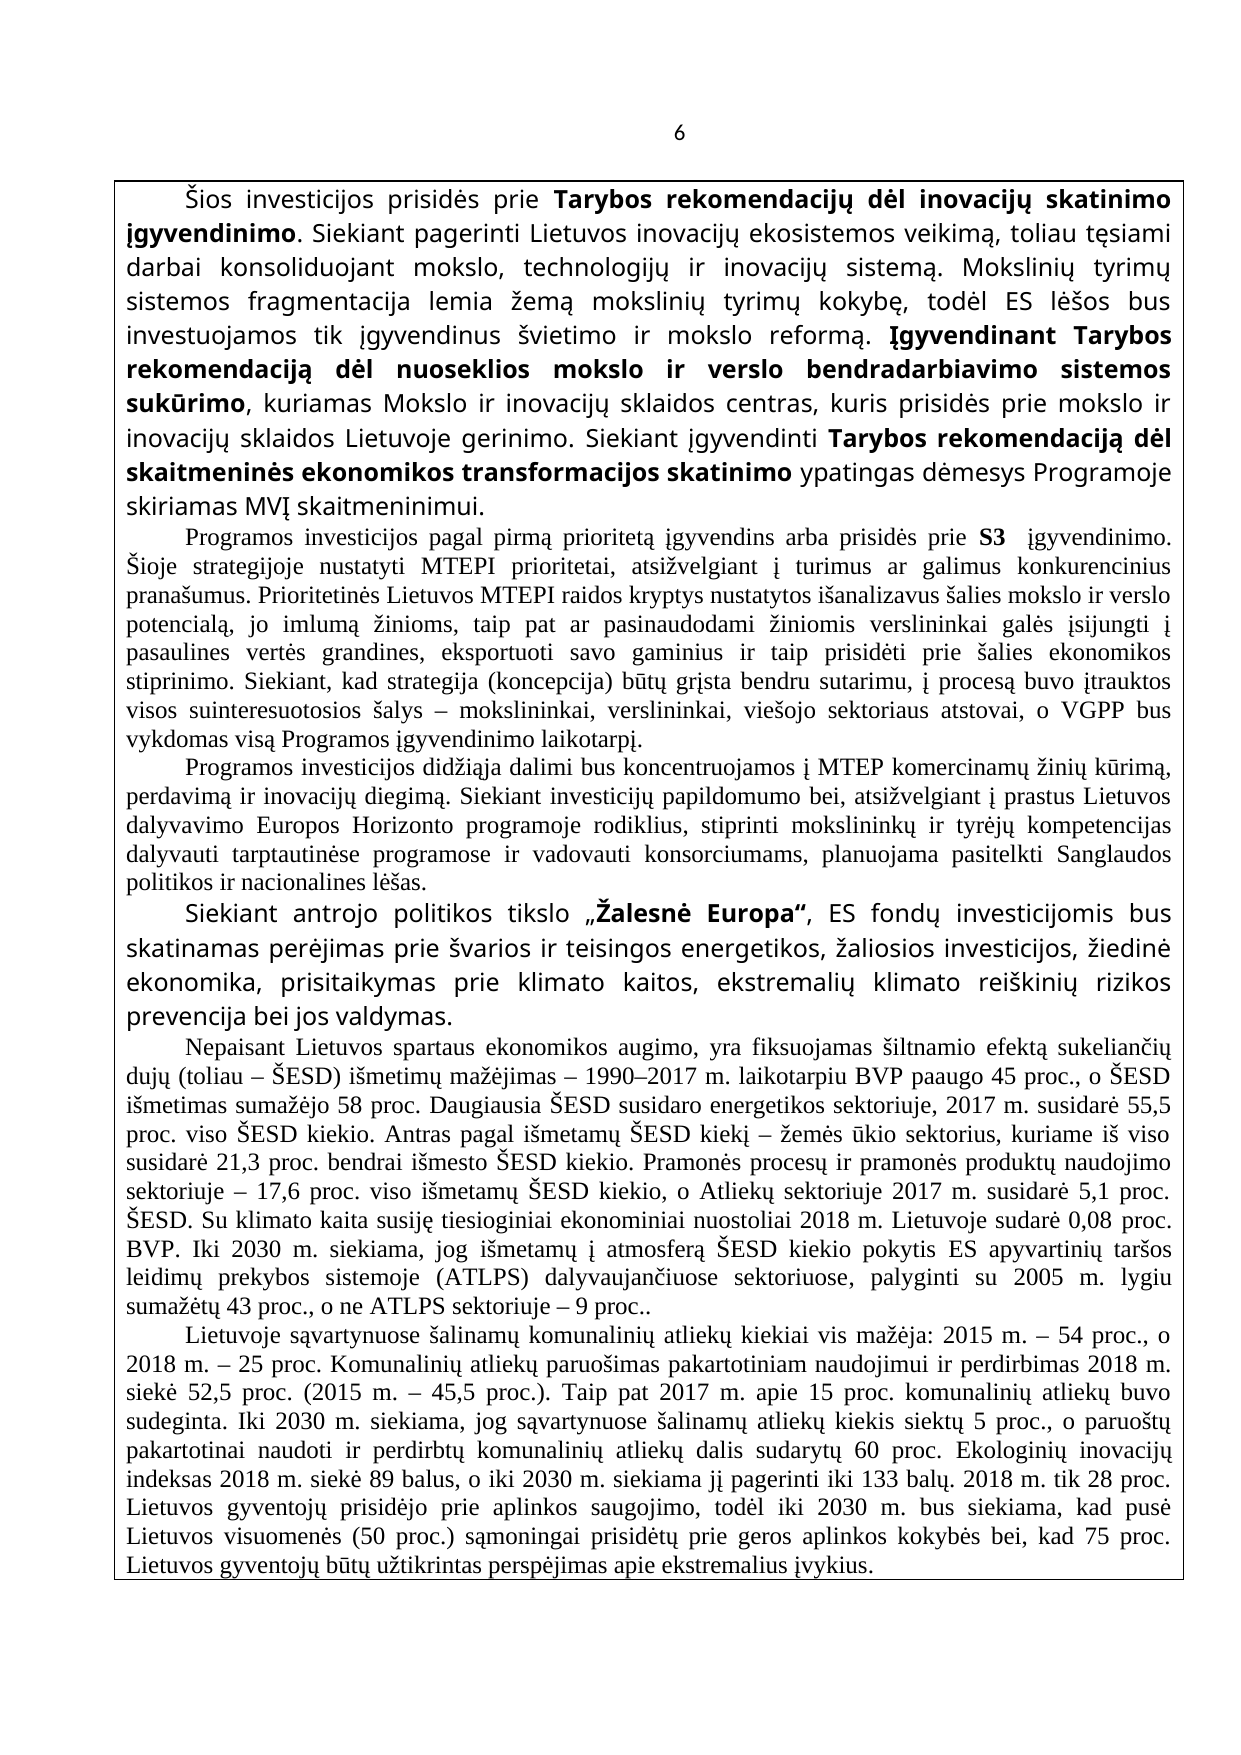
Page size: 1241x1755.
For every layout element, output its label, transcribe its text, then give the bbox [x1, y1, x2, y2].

table_cell Politiniai veiksniai Alytaus rajono savivaldybė veiklą vykdo ir įvairias funkcijas atlieka vadovaudamasi ne tik vidiniais dokumentais (nutarimais, įsakymais tvarkomis ir pan.), bet labai didelę reikšmę turi Lietuvos Respublikos Vyriausybės, Seimo privalomojo, rekomendacinio ir informacinio pobūdžio teisės aktai. Vyriausybė siekia ekonomikos augimo, užimtumo didinimo, skurdo ir socialinės atskirties mažinimo, energinio efektyvumo ir saugumo didinimo, švietimo, mokslo, kultūros ir sveikatinimo politikos įgyvendinimo gerinant kokybę ir prieinamumą, Europos Sąjungos, užsienio ir gynybos politikos stiprinimo. Tai yra prioritetinės Vyriausybės kryptys, kuriose ypač reikalingos permainos. Vyriausybė taip pat vykdys buvusio ministrų kabineto pradėtų ir šaliai naudingų darbų tęstinumą. Pasaulis nuolat kinta. Būtina greičiau į tai reaguoti, išnaudoti galimybes, keistis ir prisitaikyti prie pokyčių. Todėl visuomenės gyvenimas, ekonomika ir valdymas turi būti pagrįsti principais, leidžiančiais mums drąsiai sutikti naujus iššūkius.Lietuvos pažangos strategija „Lietuva 2030“(toliau –Strategija) –tai valstybės vizija ir raidos prioritetai bei jų įgyvendinimo kryptys iki 2030 metų. Tai pagrindinis planavimo dokumentas, kuriuo turi būti vadovaujamasipriimant strateginius sprendimus ir rengiantvalstybės planus arprogramas. Šalies gerovės ir raidos procesų pagrindas yra nacionalinis saugumas ir tik jį užtikrinus galima siektišalies darnios pažangos. Kartušalies pažangos procesai,darantys poveikį visuomenės brandai ir sąmoningumui bei šalies gerovės augimui,padės įtvirtinti nacionalinio saugumo interesus.Strategija nustato šalies raidos kryptis, suprantamas ir priimtinas Lietuvos žmonėms, jų bendruomenėms, nevyriausybinėms ir verslo organizacijoms, valdžios institucijoms. Strategija nekelia tikslų ir uždavinių atskiriems šalies ūkio sektoriams, tačiau pabrėžia esminių pokyčių poreikį. Šių pokyčių dalyvisgali būti kiekvienas Lietuvos gyventojas. Strategijabuvo grindžiama remiantis darnaus vystymosi principais bei Lietuvos valstybės ir visuomenės vystymosi materialiaisiaisir nematerialiaisiais ištekliais: gamtos ištekliais, turtinga istorine patirtimi ir kultūros paveldu, profesinėmis ir kvalifikacinėmis galimybėmis, aukšta darbo kultūra, stabilia teisės sistema, gera informacinių technologijų ir skaitmenine infrastruktūra. Kartu įvertintos ir problemos: tapatybės krizė, stereotipų galia, emigracija, visuomenės uždarumas, tolerancijos ir pasitikėjimo trūkumas, rūpesčio vienas kitu ir supančia aplinka stoka, silpnas tikėjimas šalies sėkme. Šioms problemoms spręsti skiriamos esminės iniciatyvos. Strategijaiįgyvendintireikia piliečių pritarimo, ryžtokeistis, tarpusavio pasitikėjimo, pagarbos ir iniciatyvos. Jeigu visuomenė bus tik pasyvi stebėtoja, negalėsime įgyvendinti numatytų iniciatyvų, nepavyks sumažinti socialinės atskirties, visuomenės uždarumo, sustiprinti bendruomenių solidarumo, užtikrinti lyčių lygybės, pasiekti reikšmingų pokyčių kitose svarbiose srityse. Turime įveikti inerciją ir kontrastus, nustatyti aiškius tikslus ir jų nuosekliai siekti. Piliečiai turi žinoti, kad jų teisės bus tinkamai apgintos, sumažinta socialinė įtampa ir sukurta saugi aplinka, kurioje kiekvienas galės užsiimti mėgstama veikla, gauti deramą atlygį, užtikrinti savo ir savo artimųjų gerovę ir kartu prisidėti prie valstybės sėkmės. Sanglaudos politika yra laikoma vienu pagrindinių Lietuvos narystės ES privalumų, o ES fondų investicijos yra pripažįstamos svarbiu Lietuvos ūkio ekonomikos varikliu. Svarbiausi iššūkiai Lietuvai: netikėtai ištikusios krizės dėl COVID-19 pandemijos pasekmių šalinimas bei ekonomikos ir socialinių sistemų atsparumo krizėms didinimas, lėta Lietuvos ekonomikos transformacija link aukštesnės pridėtinės vertės, socialinė atskirtis ir nelygybė, kuri pandemijos metu tapo dar gilesnė, netolygi švietimo kokybė, lėtas švietimo skaitmenizavimas, prasti Lietuvos gyventojų bendros sveikatos rodikliai, ekonominiai ir socialiniai regioniniai skirtumai, nepakankamas TEN-T junglumas ir saugumas, spartėjanti klimato kaita, taršus transporto sektorius. Ekonominės raidos scenarijuje numatoma, kad 2020 m. Lietuvos ekonomika dėl su COVID-19 viruso krize susijusio šoko susitrauks 7 proc., o BVP 2021 metais augs 5,9 proc. Vėliau BVP vidutiniškai galėtų augti po 2,6 proc. per metus. Todėl būtina – stiprinti sveikatos priežiūros sistemą, kad ji galėtų efektyviai veikti, jeigu pasikartos panaši pandemijos situacija; transformuoti TVG, sparčiau skaitmenizuoti ekonomiką ir socialines sistemas, transformuoti švietimą, siekiant didinti visuomenės atsparumą, gaivinti verslą, ypač MVĮ, kurios turi mažesnius resursus krizėms įveikti; sušvelninti neigiamus padarinius darbo rinkoje. Ekonomikos vystymuisi bei visuomenės gerovei iššūkių kelia ir demografiniai pokyčiai. 2004–2019 m. Lietuvoje santykinis gyventojų skaičiaus sumažėjimas buvo vienas didžiausių ES (nuo 3,38 mln. 2004 m. iki 2,79 mln. 2019 m.). Kinta gyventojų amžiaus struktūra, visuomenė senėja – mažėja vaikų, jaunų ir darbingo amžiaus žmonių dalis ir didėja vyresnio amžiaus žmonių dalis. Dėl jų mažėja Lietuvos investicinis patrauklumas, konkurencingumas, didėja infrastruktūros išlaikymo kaštai. Pagal ekonominius rodiklius, pastaraisiais metais išryškėjo regioniniai skirtumai tarp Vilniaus regiono ir likusios Lietuvos. Sostinės regione 2018 m. buvo sukurta beveik pusė Lietuvos BVP. Regioniniai skirtumai ypač ryškūs yra inovacijų kūrime ir diegime, verslo produktyvume, sveikatos paslaugų teikime, kokybiško švietimo prieinamume, taip pat yra nemaža skaitmeninė atskirtis. Siekiant tolygiau vystyti regionus, 2016 m. Lietuva buvo padalinta į du regionus: Sostinės regioną, kuriame BVP vienam gyventojui pasiekė beveik 112 proc. ES vidurkio bei VVL regioną, kuriame BVP vienam gyventojui regionuose svyruoja nuo 42 proc. iki 77 proc. Toks regionų padalinimas padės nukreipti daugiau investicijų į mažiau išsivysčiusį regioną, sumažinti ekonominius ir socialinius netolygumus, taip pat užtikrins regioninės politikos įgyvendinimo priemonių ilgalaikį poveikį tolygiai ir tvariai plėtrai. Sostinės regione investicijos bus koncentruojamos į MTEP bei inovacijų stiprinimą; specialistų persikvalifikavimą sumaniosios specializacijos srityse. Tačiau pažymėtina, kad Sostinės regione yra silpniau išsivysčiusios savivaldybės, kurių ekonominė ir socialinė plėtra lėtesnė. 2019 m. skurdo rizikos gylis Sostinės regione (27,4 proc.) buvo didesnis už skurdo rizikos gylį visoje Lietuvoje (26 proc.), darytina išvada, kad skurdo riziką patiriančios asmenų grupės Sostinės regione yra sunkiau integruojamos. Registruoti bedarbiai Sostinės regione sudaro beveik trečdalį visų Lietuvoje registruotų bedarbių, jaunimo tarpe nedarbas irgi didesnis šiame regione. Bendras pajamų lygis ir pragyvenimo kaštai Sostinės regione, lyginant su VVL regionu, didesni apie 48 proc., tad realus skurdo riziką patiriančio Sostinės regiono gyventojo skurdo gylis yra didesnis už skaičiuojamą statistiškai. Programa šiame regione rems bazinių viešųjų paslaugų išdėstymo optimizavimą, skatins aktyvią įtrauktį, didins įsidarbinimo galimybes ir investuos į darnią miesto plėtrą. VVL regione investicijos bus koncentruojamos į verslo konkurencingumo didinimą, energijos vartojimo efektyvumo skatinimą, prisitaikymo ir gyvenimo kokybės priemones su investicijomis augimui skatinti regionuose, socialinės atskirties mažinimą, sveikatos priežiūros paslaugų kokybę ir prieinamumą. Regione taip pat svarbu skatinti MTEP rezultatų ir inovacijų diegimą ir taikymą, siekiant sumažinti atotrūkį tarp VVL ir Sostinės regionų, atrasti potencialius inovatorius regionuose bei perorientuoti juos į aukštesnės pridėtinės vertės gamybą ir rinkas. Atsižvelgiant į išvardintus iššūkius, ES fondų investicijos po 2021 m. bus koncentruojamos į ES Bendrųjų nuostatų reglamente nustatytus 5 politikos tikslus. Tikslų įgyvendinimas aprašomas šioje Programoje. Jos rengimo metu buvo įvertintos Lietuvai skirtos Tarybos rekomendacijos, atsižvelgta į Nacionalinio energetikos ir klimato srities veiksmų plano iššūkius, siekiant energetikos ir klimato tikslų, rengiant naują Lietuvos augimo modelį, nustatant investicijų poreikį žaliosioms technologijoms ir darniems sprendimams. Taip pat numatoma siekti bendro ES tikslo – 25 proc. ES fondų išlaidų skirti klimato srities tikslams įgyvendinti. Lietuva siekia užtikrinti ES fondų ir kitų finansavimo šaltinių veiklos koordinavimą, papildomumą ir suderinamumą, kad būtų išvengta veiklos dubliavimo planavimo ir įgyvendinimo etapuose. Investicijų suderinamumas bus vykdomas planuojant naujos REACT–EU iniciatyvos, skirtos iššūkiams, susijusiems su COVID-19 pandemijos sukelta krize įveikti, rengiantis žaliajam, skaitmeniniam ir atspariam ekonomikos atgaivinimui, lėšas. Taip pat vertinamos reformų finasavimo galimybės iš EGADP. Numatoma vykdyti koordinavimą su ETBT programomis, EIB ir nacionaliniais finansavimo šaltiniais. Suderinamumas tarp ES fondų ir ES bei tarptautinių programų ir instrumentų, remiasi nuosekliu konkrečios srities vystymu ir siekiamo pokyčio įgyvendinimu, įvertinus tų programų ir instrumentų teikiamas galimybes bei tinkamumo reikalavimus. Siekiant pirmojo politikos tikslo „Pažangesnė Europa“, ES fondų investicijomis bus skatinama Lietuvos ekonomikos transformacija į aukštesnės pridėtinės vertės ekonomiką, jos konkurencingumas ir skaitmeninis junglumas. Numatoma siekti NPP tikslų 2030 m., kad pagal suminį inovatyvumo indeksą Lietuva (Europos inovacijų švieslentė) pakiltų į 12 vietą (2018 m. užėmė 21 vietą) ir pagal DESI subindeksą (skaitmeninio junglumo infrastruktūros indeksas) Lietuva pakiltų į 5 vietą (2018 m. užėmė 26 vietą). Remiantis EIŠ rezultatais, Lietuvos inovacijų sistemos augimas ilguoju 2011–2018 m. laikotarpiu buvo didžiausias ES (25,7 proc. pagerėjimas). Dėl ilgą laiką buvusio žymaus atsilikimo, Lietuva dar atsilieka nuo ES vidurkio (pagal suminį inovatyvumo indeksą siekia 75 proc. 2018 m. ES vidurkio). Investicijų į MTEP rodiklis 2018 m. sudarė 0,94 proc. BVP ir išlieka daugiau nei dvigubai mažesnis už ES vidurkį, kuris sudarė 2,18 proc. Vis tik verslo investicijos nuo 2012 m. stabiliai auga. Skaitmeninės ekonomikos ir visuomenės indekse (DESI) 2019 m. Lietuva užėmė 14 vietą tarp 28 ES valstybių narių, atvirųjų duomenų srityje Lietuva užima 25 vietą tarp ES šalių narių, o labiausiai taisytina reitingo komponentė – žmogiškųjų išteklių skaitmeniniai įgūdžiai. Lietuva pagal darbo našumo augimą yra viena sparčiausiai augančių ES valstybių narių – per du dešimtmečius Lietuvos darbo našumas per vieną dirbtą valandą išaugo daugiau nei dvigubai (apie 103 proc.), o per tą patį laikotarpį ES valstybių narių – 21 procentu. Kita vertus, nors ir augo, pagal perkamosios galios paritetą darbo našumas Lietuvoje 2018 m. siekė tik 75,8 proc. ES vidurkio. Išsėmus augimo šaltinius ir neužtikrinus žiniomis grįsto augimo, Lietuvai gresia pakliūti į vidutinių pajamų spąstus. Lėtą Lietuvos ekonomikos transformaciją į aukštesnės pridėtinės vertės ekonomiką sąlygoja struktūrinės ūkio problemos. Pirma, didelė dalis šalies ekonomikos remiasi tradiciniais ūkio sektoriais, o augimas grindžiamas sąlyginai pigia darbo jėga. Trūksta paskatų pagrindiniams ekonomikos veikėjams persiorientuoti į inovacijomis grįstą augimą, o jaunoms inovuojančioms įmonėms – steigtis. Brangstant esminiams gamybos veiksniams (technologijoms, žaliavoms, darbo jėgai) mažėja tokių įmonių konkurencingumas. Todėl ir tradiciniuose sektoriuose yra potencialių inovatorių. Antra, Lietuvos inovatoriai yra sąlyginai maži, silpnai bendradarbiaujantys, todėl jų potencialas sukurti didelio poveikio inovacijas yra palyginti žemas dėl kritinės investicijų masės stokos. Todėl svarbu stiprinti inovatorių bendradarbiavimą ir kritinę masę. Trečia, silpni gebėjimai viešajame sektoriuje (MSI) komercinti kuriamas žinias ir jas perduoti privačiam sektoriui. Išlieka aktualūs kiti MTEP veiklos vykdymo MSI iššūkiai: aukšto tarptautinio lygio MTEP rezultatų stygius; ribotos Lietuvos tyrėjų dalyvavimo apimtys tarptautinėse MTEP programose ir infrastruktūrose; neišplėtoti MSI „trečiosios misijos“ (verslumo, žinių ir technologijų perdavimo) pajėgumai; nepakankamas tyrėjų karjeros patrauklumas bei žemas Lietuvos MTEPI sistemos patrauklumas tyrėjams iš užsienio bei tyrėjų versle skaičius. Situaciją apsunkina ir nepakankamai išvystyta IRT infrastruktūra. Nors Lietuva padarė nemažą pažangą ir pasiekė aukštą 4G aprėptį (100 proc. namų ūkių), o judriojo plačiajuosčio ryšio skverbtis (abonentų skaičius 100 gyventojų) Lietuvoje siekia 103 proc. ir yra didesnė nei visoje ES, pastebima reikšminga stagnacija fiksuoto plačiajuosčio ryšio aprėpty, kuri yra labiausiai neišvystyta kaimo vietovėse, kur tokios infrastruktūros diegimas privatiems investuotojams yra nerentabilus. Siekiant Lietuvos ūkio transformacijos į aukštos pridėtinės vertės ekonomiką, Programa investuos į MSI skatinimą kurti ir komercinti žinias, į įmones, esančias skirtingose MTEPI veiklos stadijose, palydint iki galutinio produkto komercinimo, į inovacijų diegimą įmonėse ir viešajame sektoriuje. Atlikti vertinimai parodo, kad nepakankamai išnaudojamas skaitmenizavimo teikiamų galimybių potencialas versle ir viešajame sektoriuje, kurio poreikis dar labiau išaugo COVID-19 pandemijos metu. Siekiant didinti ekonomikos ir viešojo sektoriaus skaitmenizavimą, Programa finansuos MVĮ ir viešųjų paslaugų skaitmeninimą, į paklausą orientuotų mokslo duomenų atvėrimą ir viešojo sektoriaus duomenų naudojimą, užtikrinant kibernetinį saugumą ir dirbtinio intelekto panaudojimą. Siekiant didinti ekonomikos konkurencingumą, Programa investuos į verslo tarptautiškumą, pažangiausių technologijų diegimą, pasaulinio lygmens procesų ir vadybos diegimą, užtikrinant darbo jėgos gebėjimus ir atsparumą. Perėjimą prie naujų technologijų Lietuvoje vis dar stabdo žemi arba netinkami MVĮ darbuotojų gebėjimai. Atsižvelgiant į tai, Programa investuos į sumaniajai specializacijai, pramonės pertvarkai ir verslumui reikalingus įgūdžius. Papildomas dėmesys bus skiriamas mokslinių tyrimų institucijų pajėgumui tikslingiau nukreipti savo tyrimų darbotvarkes į rinkos poreikius, skatinti geresnį žinių perdavimą ir technologijų komercinimą. Siekiant spartaus ekonomikos skaitmenitizavimo investicijos bus telkiamos į naujų technologijų, užtikrinančių itin sparčią plačiajuosčio ryšio greitaveiką ir diegimą. Atsižvelgiant į tai, kad Sostinės regiono konkurencingumas 33 proc. viršija Lietuvos vidurkį ir didžioji dalis inovacijų yra sukuriama šiame regione, investicijos, skirtos konkurencingumui didinti, pramonės MVĮ transformacijai, netechnologinių inovacijų plėtrai ir startuolių ekosistemai kurti bus nukreiptos į VVL regioną. Taip pat S3 bus išskirti didžiausią potencialą regionų plėtrai turintys prioritetai Sostinės regione ir VVL regione. Šios investicijos prisidės prie Tarybos rekomendacijų dėl inovacijų skatinimo įgyvendinimo. Siekiant pagerinti Lietuvos inovacijų ekosistemos veikimą, toliau tęsiami darbai konsoliduojant mokslo, technologijų ir inovacijų sistemą. Mokslinių tyrimų sistemos fragmentacija lemia žemą mokslinių tyrimų kokybę, todėl ES lėšos bus investuojamos tik įgyvendinus švietimo ir mokslo reformą. Įgyvendinant Tarybos rekomendaciją dėl nuoseklios mokslo ir verslo bendradarbiavimo sistemos sukūrimo, kuriamas Mokslo ir inovacijų sklaidos centras, kuris prisidės prie mokslo ir inovacijų sklaidos Lietuvoje gerinimo. Siekiant įgyvendinti Tarybos rekomendaciją dėl skaitmeninės ekonomikos transformacijos skatinimo ypatingas dėmesys Programoje skiriamas MVĮ skaitmeninimui. Programos investicijos pagal pirmą prioritetą įgyvendins arba prisidės prie S3 įgyvendinimo. Šioje strategijoje nustatyti MTEPI prioritetai, atsižvelgiant į turimus ar galimus konkurencinius pranašumus. Prioritetinės Lietuvos MTEPI raidos kryptys nustatytos išanalizavus šalies mokslo ir verslo potencialą, jo imlumą žinioms, taip pat ar pasinaudodami žiniomis verslininkai galės įsijungti į pasaulines vertės grandines, eksportuoti savo gaminius ir taip prisidėti prie šalies ekonomikos stiprinimo. Siekiant, kad strategija (koncepcija) būtų grįsta bendru sutarimu, į procesą buvo įtrauktos visos suinteresuotosios šalys – mokslininkai, verslininkai, viešojo sektoriaus atstovai, o VGPP bus vykdomas visą Programos įgyvendinimo laikotarpį. Programos investicijos didžiąja dalimi bus koncentruojamos į MTEP komercinamų žinių kūrimą, perdavimą ir inovacijų diegimą. Siekiant investicijų papildomumo bei, atsižvelgiant į prastus Lietuvos dalyvavimo Europos Horizonto programoje rodiklius, stiprinti mokslininkų ir tyrėjų kompetencijas dalyvauti tarptautinėse programose ir vadovauti konsorciumams, planuojama pasitelkti Sanglaudos politikos ir nacionalines lėšas. Siekiant antrojo politikos tikslo „Žalesnė Europa“, ES fondų investicijomis bus skatinamas perėjimas prie švarios ir teisingos energetikos, žaliosios investicijos, žiedinė ekonomika, prisitaikymas prie klimato kaitos, ekstremalių klimato reiškinių rizikos prevencija bei jos valdymas. Nepaisant Lietuvos spartaus ekonomikos augimo, yra fiksuojamas šiltnamio efektą sukeliančių dujų (toliau – ŠESD) išmetimų mažėjimas – 1990–2017 m. laikotarpiu BVP paaugo 45 proc., o ŠESD išmetimas sumažėjo 58 proc. Daugiausia ŠESD susidaro energetikos sektoriuje, 2017 m. susidarė 55,5 proc. viso ŠESD kiekio. Antras pagal išmetamų ŠESD kiekį – žemės ūkio sektorius, kuriame iš viso susidarė 21,3 proc. bendrai išmesto ŠESD kiekio. Pramonės procesų ir pramonės produktų naudojimo sektoriuje – 17,6 proc. viso išmetamų ŠESD kiekio, o Atliekų sektoriuje 2017 m. susidarė 5,1 proc. ŠESD. Su klimato kaita susiję tiesioginiai ekonominiai nuostoliai 2018 m. Lietuvoje sudarė 0,08 proc. BVP. Iki 2030 m. siekiama, jog išmetamų į atmosferą ŠESD kiekio pokytis ES apyvartinių taršos leidimų prekybos sistemoje (ATLPS) dalyvaujančiuose sektoriuose, palyginti su 2005 m. lygiu sumažėtų 43 proc., o ne ATLPS sektoriuje – 9 proc.. Lietuvoje sąvartynuose šalinamų komunalinių atliekų kiekiai vis mažėja: 2015 m. – 54 proc., o 2018 m. – 25 proc. Komunalinių atliekų paruošimas pakartotiniam naudojimui ir perdirbimas 2018 m. siekė 52,5 proc. (2015 m. – 45,5 proc.). Taip pat 2017 m. apie 15 proc. komunalinių atliekų buvo sudeginta. Iki 2030 m. siekiama, jog sąvartynuose šalinamų atliekų kiekis siektų 5 proc., o paruoštų pakartotinai naudoti ir perdirbtų komunalinių atliekų dalis sudarytų 60 proc. Ekologinių inovacijų indeksas 2018 m. siekė 89 balus, o iki 2030 m. siekiama jį pagerinti iki 133 balų. 2018 m. tik 28 proc. Lietuvos gyventojų prisidėjo prie aplinkos saugojimo, todėl iki 2030 m. bus siekiama, kad pusė Lietuvos visuomenės (50 proc.) sąmoningai prisidėtų prie geros aplinkos kokybės bei, kad 75 proc. Lietuvos gyventojų būtų užtikrintas perspėjimas apie ekstremalius įvykius. Lietuvoje tik 53 proc. (2015 m.) paviršinių vandens telkinių yra geros ar labai geros būklės. Didžiausią neigiamą poveikį jiems daro tarša iš žemės ūkio ir iš kitų nenustatytų taršos šaltinių, kaip netinkamai tvarkomos individualios nuotekos. Tik 77,6 proc. Lietuvos gyventojų nuotekos tvarkomos centralizuotai. Siekiant sumažinti taršą, būtina didinti centralizuotai surenkamų nuotekų kiekius ir tinkamai jas valyti, todėl yra užsibrėžtas strateginis 2030 m. tikslas pasiekti, jog 95 proc. gyventojų gautų centralizuotai teikiamas nuotekų paslaugas, o 90 proc. – būtų aprūpinti geriamojo vandens tiekimo paslaugomis. Taip pat, siekiama, jog visi (100 proc.) Lietuvos vandens telkinių būtų geros būklės. Dėl nedarnios urbanizacijos ir priemiesčių plėtros, aplinkos taršos, neracionalaus gamtos išteklių naudojimo, invazinių rūšių plitimo ir klimato kaitos veiksnių kinta šalies kraštovaizdis, nyksta biologinė įvairovė, didėja buveinių ir rūšių populiacijų fragmentacija ir sutrinka ekosistemų funkcijos bei jų paslaugų teikimas. Lyginant 2019 m. duomenis su 2013 m. pastebėta, jog Lietuvoje aptinkamų 5 proc. Europos Bendrijos svarbos rūšių apsaugos būklė pagerėjo, o 9 proc. buveinių – pablogėjo. Tai kelia pavojų ir visuomenės gerovei ir sveikatai, daro žalą ekonomikai ir jau šiandien reikalauja didelių išlaidų, todėl siekiama, kad tiek rūšių, tiek buveinių situacija iki 2030 m. būtų pagerėtų bent 30 proc. Į aplinką išmetamų teršalų kiekis kasmet mažėja, tačiau toliau išlieka svarbios investicijos, kuriomis mažinamas neigiamas oro taršos poveikis žmonių sveikatai ir aplinkai. Išmetamų į aplinkos orą teršalų kiekis šiuo metu neviršija nacionalinių ribų, vis dėlto miestų oro kokybė Lietuvoje nėra gera – vos penktadalyje Lietuvos miestų neviršijamos Pasaulio sveikatos organizacijos (toliau – PSO) kietųjų dalelių normos. Siekiant mažinti išmetamų teršalų kiekį ir koncentraciją aplinkos ore, didžiausias dėmesys skiriamas energetikos, transporto ir žemės ūkio sektoriams. 2030 m. siekiama, jog 40 proc. miestų nebūtų viršijama PSO rekomenduojama kietųjų dalelių KD10 koncentracija. Lietuvoje atnaujinimo laukia apie 35 000 neefektyvių daugiabučių (iš jų 4000 yra renovuoti) bei apie 700 viešųjų pastatų. Energijos vartojimo efektyvumas galėtų būti dar labiau didinamas, modernizuojant pastatų pasenusias šilumos apskaitos ir šilumos valdymo bei reguliavimo sistemas. Nuo 2020 m. iki 2030 m. siekiama sutaupyti 27 279 GWh galutinės energijos. Didinant šalies energetinę nepriklausomybę svarbiomis išlieka investicijos, didinančios energijos, pagamintos iš atsinaujinančių energijos išteklių (toliau – AEI), dalį elektros ir centralizuotai tiekiamos šilumos gamyboje bei visame energijos balanse. AEI dalis sudaro 24,4 proc. galutiniame energijos vartojime ir 68 proc. centralizuotai teikiamos šilumos gamyboje. Išlieka didelis poreikis labiau išnaudoti AEI potencialą, diegiant atsinaujinančių išteklių energiją naudojančias ir kaupiančias technologijas elektros ir šilumos sektoriuose. Lietuvai, siekiant klimato neutralumo tikslo iki 2050 m., itin svarbu toliau skatinti energijos vartojimo efektyvumo didinimą ir AEI dalį galutiniame vartojime bei transporto sektoriuje. Įgyvendinant Tarybos rekomendaciją dėl energijos ir išteklių naudojimo efektyvumo didinimo, numatomi veiksmai, spartinant pastatų renovaciją, atnaujinama ir tobulinama energetikos infrastruktūra, labiau integruojami ir daugiau naudojami AEI energijos gamybai. Iki 2030 m. siekiama, jog 45 proc. elektros energijos būtų pagaminti iš AEI. Be to, pastarieji veiksmai prisidės prie energetinio skurdo problemos sprendimo. 2016 m. paslėptą energetinį skurdą patyrė 14,9 proc. Lietuvos namų ūkių. Pereinant prie neutralaus poveikio klimatui ekonomikos, taršių pramonės šakų išmetamą ŠESD kiekį numatoma mažinti naujojo Teisingos pertvarkos fondo lėšomis. Mažinant ŠESD kiekį, tuo pat metu reikės sušvelninti galimą neigiamą socialinį ir ekonominį šios pertvarkos poveikį. Atlikus situacijos analizę, investicijos bus nukreiptos į tuos regionus, kurie patiria didžiausius aplinkosauginius, socialinius ir ekonomius iššūkius dėl ES perėjimo prie neutralaus poveikio klimatui ekonomikos iki 2050 m. Programa ir Teritorinis teisingos pertvarkos planas nustato prioritetines investicijas, kuriomis būtų kuriami ir diegiami inovatyvūs efektyvios ir švarios gamybos ir energijos vartojimo sprendimai regionuose. Lietuvoje didžiausiomis taršaus transporto problemomis išlieka neefektyvus ir senas automobilių parkas, nepatrauklus viešasis transportas, nepakankamos paskatos gyventojams naudoti mažataršius automobilius, neišplėtotos darnaus judumo priemonės miestuose, infrastruktūros, reikalingos elektromobilių plėtrai, stoka, nenustatyti privalomi reikalavimai valstybės institucijoms ir transporto infrastruktūros objektų valdytojams įsigyti mažai teršias transporto priemones. Programa numato įgyvendinti Darnaus judumo planuose (DJP) numatytas darnaus judumo priemones miestuose ir jų funkcinėse zonose. Investicijų poreikiai yra susiję su būtinybe skatinti tvarų daugiarūšį judumą mieste. Įgyvendinant Tarybos rekomendaciją dėl darnaus transporto plėtros, numatytos priemonės transporto sektoriaus tvarumui didinti. Lietuva planuoja padidinti transporto priemonių parko ir transporto sistemos efektyvumą, elektrinio mobilumo ir alternatyvių degalų naudojimą, novatoriškas transporto technologijas, taip pat komercinio transporto apmokestinimą pagal principą „teršėjas moka“. Siekiama, jog AEI dalis transporto sektoriuje 2030 m. sudarytų 15 proc., o ŠESD kiekis 2030 m. laikotarpiu būtų 9 proc. mažesnis nei 2005 m. Priežasčių, sąlygojančių lėtą Lietuvos žaliąjį augimą aplinkosaugos ir energetikos srityje lemia eilė tarpusavyje susijusių priežasčių. Lietuva pasižymi neefektyviu išteklių naudojimu ir dideliu energijos intensyvumu. Išteklių našumas tebėra mažas – nuo 2010 m. šis rodiklis nepadidėjo ir sudaro 0,8 Eur/kg, t. y. gerokai mažesnis už 2,0 Eur/kg ES vidurkį, o Lietuvos ekologinių inovacijų indeksas vis dar išlieka žemesnis už ES vidurkį: Lietuvos rodiklis 2018 m. – 89, ES vidurkis – 100. Gera aplinkos kokybė yra neužtikrinama, nes Lietuvos vandens tiekimo ir nuotekų tvarkymo įmonių valdymas yra decentralizuotas ir neefektyvus – apjungus smulkias įmones į stambesnius vienetus, įmonėse pradėtų veikti masto ekonomija, leidžianti dirbti efektyviau. Taip pat, nevykdoma pakankamai priemonių gerai Baltijos jūros, Kuršių marių ir vidaus vandenų (upių, ežerų) būklei užtikrinti. Į Kuršių marias ir Baltijos jūrą upėmis atplukdomas teršalų kiekis nuo 2001 m. nuolat auga, o didžiausią neigiamą poveikį Lietuvos paviršiniams vandenims daro difuzinė tarša. Ekosistemos ir biologinė įvairovė šalyje yra nestabili, nes trūksta pakankamai priemonių buveinių apsaugai užtikrinti, invazinių rūšių valdymui, taikomųjų tyrimų ir efektyvios stebėsenos vykdymui. Taip pat Lietuvos poveikis klimato kaitai nemažėja, o su oro tarša susiję sveikatos kaštai Lietuvoje yra didžiausi tarp EBPO šalių ir siekia 1 mlrd. Eur per metus. Lietuvos energijos suvartojimas didelis, visų pirma gyvenamųjų namų ir transporto sektoriuose. Pats automobilių parkas yra vienas seniausių ES, dominuojamas 1,5 milijono dyzelinių automobilių (~69 proc. viso parko). Energetikoje yra mažas inovatyvių ŠESD mažinimo technologijų pritaikymas pramonės įmonėse bei visapusiškai neišnaudotas Lietuvos AEI potencialas, ypač Baltijos jūroje, energijos poreikiams tenkinti. Lietuva ir toliau išlieka energetiškai priklausoma nuo importuojamos energijos. Tai geriausiai atspindi energetinės priklausomybės rodiklis, kuris 2018 m. sudarė 74,7 proc. ir vis dar gerokai viršijo ES vidurkį (2017 m. – 55,1 proc.). Lietuva didžiąją dalį elektros importuoja. Pagrindinės priežastys, kodėl importuojama daugiau negu gaminama, yra ekonominės, t.y. importuojama iš ten, kur elektra pigiausia, todėl tai sąlyginai lėtiną AEI plėtros tempus Lietuvoje. Lietuvos gyventojų būstai yra energetiškai neefektyvūs, o renovacijos atsipirkimo laikotarpis yra ilgas, nėra vieningų miestų kvartalinės renovacijos planų, o vartotojų elgsenos ypatumai ir įpročiai neprisideda prie energijos vartojimo efektyvumo. Programa reikšmingai prisidės prie išvardintų problemų sprendimo, kurios identifikuotos Nacionaliniame energetikos ir klimato srities veiksmų plane 2021–2030 m. (toliau – NEKSVP) ir Europos žaliojo kurso tikslų. Programa numato skatinti vandens prieinamumo ir tvaraus vandens išteklių valdymą ir biologinę įvairovę, žaliąją infrastruktūrą miesto aplinkoje ir mažinti taršą. Taip pat, Lietuva susiduria su daugeliu svarbių aplinkosauginių aspektų kaip efektyvus energijos vartojimas pastatuose, pramonėje, infrastruktūroje, aplinkos taršos mažinimas ir žiedinės ekonomikos vystymas, kovos su klimato kaita ir jai įtvirtinti reikalingų administracinių gebėjimų stiprinimas, todėl Programa investuos į pokyčius šiose srityse. Energetikos srityje pokyčiai sieks NEKSVP ir Nacionalinėje energetinės nepriklausomybės strategijoje (toliau – NENS) iškeltų tikslų įgyvendinimo. Siekiant šalies poveikio klimato neutralumui bus investuojama į energijos vartojimo efektyvumą didinančias priemones, ŠESD mažinimą, AEI dalies bendrame energijos suvartojime didinimą, vietinės energijos iš AEI gamybą tiek elektros, tiek šilumos sektoriuose, į pažangiųjų elektros energijos technologijų ir ar sprendimų energetiniuose tinkluose diegimą. Dėl energetikos ir aplinkos apsaugos sektorių specifikos regioniniu požiūriu nėra numatytos jokios specifinės veiklos išskirtinai tik Sostinės regionui, todėl intervencijos bus įgyvendinamos visoje Lietuvoje arba tik VVL regione. Dalis veiklų VVL regione yra susijusios su Baltijos jūra – jos krantai kenčia nuo erozijos ir audrų, o pati jūra yra ganėtinai užteršta, todėl ES investicijos sieks apsaugoti ir įgalinti Baltijos jūrą, atsižvelgiant į valstybės ekonominius, socialinius ir aplinkosauginius poreikius bei tarptautinius įsipareigojimus. Be to, pažangiąsias elektros energijos sistemas ir tinklus bei energijos kaupimo vietos lygmeniu sprendimus planuojama didžiąja dalimi diegti tik VVL regione. Šiame regione taip pat numatytos esminės energijos vartojimo efektyvumą skatinančios veiklos, kaip daugiabučių gyvenamųjų namų ir centrinės valdžios pastatų atnaujinimas bei katilų keitimas namų ūkiuose efektyvesnėmis AEI technologijomis. Taip pat, VVL regione reikia plėsti visuomenės perspėjimo sirenomis sistemą dėl egzistuojančio regioninio atotrūkio, kadangi Sostinės regione yra pasiekiami 75 proc. gyventojų, lyginant su 56 proc. likusioje Lietuvos dalyje. NEKSVP planuojamos politikos priemonėms įgyvendinti reikalingos bendros investicijos siekia apie 14,1 mlrd. Eur, iš jų viešojo sektoriaus lėšų dalis preliminariu vertinimu sudarytų apie 9,8 mlrd. Eur. Vien tik ŠESD išmetimų mažinimo priemonėms įgyvendinti bendras lėšų poreikis sudarytų 10,8 mlrd. Eur, iš kurių viešojo sektoriaus lėšų reikėtų 6,5 mlrd. Eur. Siekiant 2030 m. klimato kaitos ir energetikos tikslų, pagrindiniai viešojo sektoriaus lėšų šaltiniai 2021–2030 m. bus 2021–2027 m. ES fondų (Europos regioninės plėtros ir Sanglaudos fondų bei Žemės ūkio fondas kaimo plėtrai ir Europos jūros reikalų ir žuvininkystės fondas) investicijos, elektros ir šilumos tarifai, valstybės biudžeto (Klimato kaitos programa, Atliekų tvarkymo programa ir kt.) ir savivaldybių biudžetų lėšos, Modernizavimo fondas, Inovacijų fondas, Europos infrastruktūros tinklų priemonė (CEF), Life programa. Taip pat, bus bandoma pasinaudoti finansavimo galimybėmis iš Europos Horizonto, InvestEU, Cosme programų. Mažesne apimtimi, bet taip pat bus pritraukiami viešųjų lėšų šaltiniai, pvz., už viešuosius interesus atitinkančias paslaugas gautos lėšos (VIAP lėšos), statistinių perdavimų bei Europos ekonominės erdvės ir Norvegijos finansinio mechanizmo lėšos. ES Sanglaudos politikos lėšomis bus finansuojamos tos veiklos, kurios labiausiai prisidės prie NEKSVP numatytų tikslų siekimo. Siekiant trečiojo politikos tikslo „Geriau sujungta Europa“, ES fondų investicijomis bus kuriamas tvarus, atsparus klimato kaitai, pažangus, saugus ir įvairiarūšis transeuropinis transporto tinklas, taip pat gerinamas nacionalinis, regiono ir vietos judumas, įskaitant geresnes galimybes naudotis TEN-T ir tarpvalstybinis judumas. Numatoma siekti NPP tikslo 2030 m., kad ES transporto infrastruktūros ir paslaugų švieslentėje Lietuva būtų ne žemesnėje nei 10 vietoje (2018 m. užėmė 14 vietą) 2018 m. Lietuvoje elektrifikuotų geležinkelių dalis nuo viso geležinkelių tinklo padidėjo iki 8 proc., tačiau yra viena žemiausių ES. Lėtą geležinkelių elektrifikaciją lemia laikui itin imlus elektrifikacijos darbų procesas. Planuojama, kad pagal 2014-2020 m. Programos periodo investicijas 2023 metais užbaigus elektrifikaciją ruože Kaišiadorys–Klaipėda, bus elektrifikuota 22 proc. šalies geležinkelio. Tai sudarys sąlygas keleivių ir krovinių gabenimui elektrine trauka bei prisidės prie ŠESD emisijos mažinimo geležinkelio transporto subsektoriuje. Nepaisant numatytų investicijų, bendra geležinkelių tinklo elektrifikacija vis dar nepakankama, nemaža dalis TEN-T tinklo Lietuvoje neatitinka jam keliamų reikalavimų, trūksta geležinkelių transporto infrastruktūros suderinamumo su kitomis transporto rūšimis, didžioji dalis keleivinių geležinkelių stočių ir peronų nėra pritaikyti specialius poreikius turintiems asmenims, neatitinka saugos parametrų. Viešojo transporto dalis, palyginti su ES vidurkiu (17,3 proc.), yra labai maža (8,9 proc.), nėra vieningos viešojo transporto organizavimo sistemos, o naudojimasis lengvaisiais automobiliais vis dar yra didžiausias ES. Nors Lietuvoje automobilių kelių tinklas yra vienas tankiausių Europoje, pagrindinis TEN-T kelių tinklas vis dar neatitinka jam reglamentuose nustatytų reikalavimų, trūksta aplinkkelių, prasti kelio dangos rodikliai. Situaciją apsunkiną ir netolygiai išvystytas kelių tinklas regionuose, kuris reikšmingai apsunkina vietos gyventojų susisiekimą su pagrindiniais socialiniais-ekonominiais centrais. Taip pat Lietuvoje žuvusiųjų keliuose skaičius vienam gyventojui yra vienas didžiausių Europoje. Atitinkamai, būtina kurti ir gerinti multimodalinę transporto infrastruktūrą, kad ji būtų integruota į ES transporto tinklą bei tolygiai išdėstyta Lietuvos teritorijoje, taip sudarant sąlygas subalansuotai šalies regionų plėtrai bei stiprinant Lietuvos transporto infrastruktūros tarpvalstybinį ir regioninį sujungiamumą, toliau plėsti geležinkelių elektrifikaciją. Siekiant užtikrinti avaringumo mažinimą ir darnų judumą, būtinos tolimesnės investicijos į kelių techninių parametrų pagerinimą, eismo saugos ir aplinkosaugos priemonių, intelektinių transporto sistemų diegimą. Siekiant užtikrinti investicijų papildomumo principą, Programos lėšomis nebus finansuojamos tos veiklos, kurios bus finansuojamos iš kitų finansavimo šalinių. ES transporto TEN-T tinklo prioritetinio projekto Rail Baltica įgyvendinimą numatoma finansuoti CEF bei EGADP priemonių lėšomis. Nacionalinės lėšos bus koncentruojamos į vietinių kelių, žvyrkelių tobulinimą, modernizavimą. Siekiant ketvirtojo politikos tikslo „Socialiai atsakingesnė Europa“, ES fondų investicijomis bus įgyvendinami Europos socialinių teisių ramsčio principai, skatinant užimtumo, švietimo ir socialinės įtraukties politikos sričių investicijas į žmones ir sistemas. Programa numato sukurti labiau integruotą ir tvaresnį ekonomikos augimo modelį, gerinant Lietuvos konkurencingumą, sudarant geresnes sąlygas investicijoms, darbo vietų kūrimui ir socialinės sanglaudos skatinimui. Atsižvelgiant į COVID-19 viruso sukeltas pasekmes darbo rinkai, padidėjusį nedarbo lygį, mažėjančias namų ūkių vartojimo išlaidas, Lietuvai atitinkamai reikės peržiūrėti ir pritaikyti švietimo, socialinės apsaugos ir sveikatos sistemas, ypatingą dėmesį skiriant skaitmenizavimui. Nepaisant aukšto bendro užimtumo lygio, išliko dalyvavimo darbo rinkoje skirtumai tarp regionų ir atskirų socialinių grupių. Sostinės regione nedarbo lygis (4,4 proc.) 2019 m. buvo mažesnis nei VVL regione (7,1 proc.). Nuo 2011 m. jaunimo (15–29 m. amžiaus) nedarbas nuosekliai mažėjo, tačiau 2019 m. jis šiek tiek padidėjo ir pasiekė 8,7 proc. (2018 m. – 7,5 proc.). Dėl COVID-19 krizės darbo rinka pradėjo smarkiai trauktis. 2020 m. liepos 1 d. bedarbių buvo 208 tūkst., t.y. beveik trečdaliu daugiau nei 2020 m. sausio 1 d. (151,5 tūkst.). Mažėjant vietinių žmogiškųjų išteklių pasiūlai, svarbus bus palankių sąlygų visiems darbingo amžiaus žmonėms įsitraukti į darbo rinką sukūrimas. Šiems pokyčiams būtina lankstesnė darbo rinka: dirbančių asmenų gebėjimas prisitaikyti prie naujų sąlygų (žinių ekonomikos, skaitmenizavimo), ir darbdavių lankstumas. Įgyvendinant užimtumą didinančias priemones, bus didinamos įsidarbinimo galimybės (specialias priemones skiriant asmenims, kuriems labiausiai gresia socialinės atskirties rizika), verslumas ir savarankiškas užimtumas (ypač socialinės atskirties rizikos grupėse), profesinis ir geografinis mobilumas, skatinamos karjeros planavimo ir konsultavimo priemonės, padedančios prisitaikyti prie darbo rinkos. Žemos kvalifikacijos darbuotojai turi mažiau galimybių įsidarbinant nei kitose ES valstybėse, asmenų įgyjamo išsilavinimo ir specializacijos pobūdis neatliepia darbo rinkos poreikių. Todėl toliau bus didinama individualizuotų ADRP priemonių aprėptis, skatinamas savarankiškas darbas, verslo steigimas, atsakingų institucijų tarpusavio ir išorės bendradarbiavimas su verslo struktūromis bei socialinio dialogo plėtojimas. Švietimo srityje ES fondų investicijomis bus siekiama gerinti mokinių pasiekimus ir užtikrinti didesnę įtrauktį į mokymąsi visą gyvenimą. Numatoma siekti NPP tikslo 2030 m., kad Lietuvos pozicija tarp Europos ekonominės erdvės (EEE) šalių pagal EBPO PISA tyrimų mokinių pasiekimų vidurkius (visose tarptautinių tyrimų srityse) pakiltų į 10 vietą (2018 m. užėmė 21–27 vietą), taip pat siekiama per paskutines 4 savaites besimokiusių asmenų (25-64 m.) dalies augimo nuo 6,9 (2019 m.) iki 15 proc. (2030 m.). 2018 m. Lietuvos mokinių skaitymo, matematinio ir gamtamokslinio raštingumo gebėjimai pagerėjo, tačiau pokytis nebuvo statistiškai reikšmingas, todėl pagrindinis iššūkis – gerinti mokinių pasiekimus, ypač visų mokinių gamtamokslinius gebėjimus ir žemiausius rezultatus demonstruojančių mokinių pasiekimus. Vienas iš Barselonos tikslų (2002) – pasiekti, kad instituciniame ugdyme dalyvautų 33 proc. vaikų nuo gimimo iki 3 metų, o „Europa 2020“ strategijoje numatyta šalims siekti, kad ne mažiau kaip 95 proc. vaikų nuo 4 m. iki pradinio ugdymo pradžios dalyvautų instituciniame ugdyme (ypač gyvenantys skurdo, socialinės atskirties sąlygomis ar socialinę riziką patiriančiose šeimose). Lietuvoje instituciniame ugdyme šiuo metu dalyvauja tik apie 15 proc. vaikų iki 3 m. ir 91 proc. vaikų nuo 4 metų iki mokyklos lankymo pradžios. Programos investicijos, remiantis EBPO parengta nacionaline įgūdžių strategija, bus nukreiptos į priemones, skirtas didinti švietimo ir mokymo sistemų kokybę, siekiant gerinti mokinių pasiekimus. Taip pat bus didinama nepalankias sąlygas turinčių mokinių įtrauktis, švietimo prieinamumas, kvalifikacijos tobulinimas vieno langelio principu. EBPO nurodė, kad Lietuvoje yra 20 proc. mokyklų, kuriose yra iki 50 mokinių, optimizavus mokyklas ir pasiekus, kad nebūtų mokyklų, kuriose yra mažiau nei 200 mokinių, mokinių pasiekimai būtų pagerinti 9 proc. ir būtų sutaupoma 9,9 mln. Eur. Atsižvelgiant į tai, investicijomis bus skatinama tolimesnė mokyklų konsolidacija, investuojant į tas mokyklas, kurios turi ne mažiau nei 200 mokinių (t. y. veikia efektyviai). 2020 m. tik 5,9 proc., suaugusiųjų dalyvavo mokymosi visą gyvenimą veiklose, o tai gerokai mažiau nei ES vidurkis – 10,9 proc. Suaugusiųjų švietimo sistema nereaguoja į senėjančios visuomenės iššūkius ir reikalingų įgūdžių pokyčius, susijusius su skaitmenizavimu, darbo robotizavimu ir žalių darbo vietų paklausa. ES fondų investicijomis bus siekiama, kad į mokymosi visą gyvenimą ciklą būtų įsijungiama kuo anksčiau (didėjantis ikimokyklinio ugdymo prieinamumas ir dalyvavimas jame), optimizuotas mokyklų tinklas visiems besimokantiems garantuotų adekvatų pasiekimų lygį visose esminėse kompetencijose. Svarbu įgyti įgūdžius reikalingus prisitaikyti prie kintančios aplinkos. Įgyvendinant Tarybos rekomendaciją dėl švietimo ir mokymo sistemos gerinimo, numatoma gerinti švietimo ir mokymo sistemos bei suaugusiųjų mokymosi kokybę ir efektyvumą, toliau vykdoma švietimo reforma ir mokymo įstaigų konsolidavimas. Atsižvelgiant į vertinimų rekomendacijas, koncentruoti investicijas švietimo srityje, siekiant matomo pokyčio, Programos investicijos bus koncentruojamos į keturias kryptis: naujų pedagogų pritraukimas ir edukologijos išvystymas, privalomojo ugdymo ankstinimas ir ikimokyklinio ugdymo tobulinimas, pagalba mokiniams, turintiems SUP, patiriantiems socialinę atskirtį ar gyvenantiems socialinę riziką patiriančiose šeimose ir MVG, sukuriant suaugusių mokymo sistemą pagal EBPO parengtą Įgūdžių strategiją. Kitas svarbus socialinės sanglaudos skatinimo aspektas – galimybių gauti įperkamas, darnias ir aukštos kokybės paslaugas didinimas, įskaitant sveikatos priežiūrą ir visuotinės svarbos socialines paslaugas. 2018 m. Lietuvoje skurdo rizikoje ar socialinėje atskirtyje gyvenantys asmenys sudarė 28,3 proc. šalies gyventojų (ES vidurkis – 21,8 proc.). Ypatingą skurdo ir socialinės atskirties riziką dažniausiai patiria sunkiai integruojami į darbo rinką arba joje ilgai neišsilaikantys asmenys. Mažinant socialinę atskirtį, toliau išlieka poreikis plėtoti socialines paslaugas, pagrindinę investicijų dalį skiriant bendruomenėje teikiamų paslaugų plėtrai, užtikrinant institucinės globos pertvarkos įgyvendinimą. Kartu svarbu diegti socialines inovacijas, užtikrinti žmogaus teisių standartus, skatinti socialinį aktyvumą, kad būtų atliepti įvairių socialinių grupių iššūkiai ir poreikiai. Bus įgyvendinamos integruotos priemonės, skirtos socialinei ir ekonominei marginalizuotų bendruomenių, migrantų ir nepalankias sąlygas turinčių grupių integracijai, skiriamas dėmesys socialinio būsto prieinamumui ir vaiko garantijos įgyvendinimui. Atlikti vertinimai siūlo, plėtojant ilgalaikės priežiūros paslaugas, pirmenybę skirti paslaugų teikimui namuose, kurios yra pigesnės nei teikiamos specializuotose įstaigose. Taip pat į tokių paslaugų teikimą įtraukti bendruomenes. Toliau bus finansuojama BIVP, stiprinant planavimo principus „iš apačios į viršų“, grindžiamus partnerystėmis rengiant ir įgyvendinant BIVP strategijas. Kultūros ir kūrybinių industrijų sektorius yra vienas labiausiai nukentėjusių sektorių dėl priemonių, kurių buvo imtasi kovojant su COVID-19 pandemijos plitimu. Staiga, prasidėjus virusui, pasaulinė gamyba buvo sustabdyta ir paveikė visą vertės grandinę: renginiai buvo atidėti ar atšaukti, knygynai, kino teatrai, koncertų salės, muziejus, teatrai, paveldo objektai ar meno galerijos buvo uždarytos. Kultūros srityje investicijomis skatinančiomis Lietuvos ekonomikos transformacijos į aukštesnės pridėtinės vertės gamybą bei paslaugas, siekiama NPP tikslo 2030, matuojamo kultūros sektoriaus sukuriamos pridėtinės vertės dalies, palyginus su visa šalies sukuriama pridėtine verte, didėjimo nuo 2,2 proc. (2017) iki 3,5 proc. (2030). Programos investicijomis bus skatinamas KKI sektoriaus indėlis į šalies aukštos pridėtinės vertės ekonomiką bei dinamas kultūros ir paveldo objektų potencialo ir kuriamų ekonominių verčių išnaudojimas ekonomikos, turizmo ir socialinei plėtrai. Netikėtai iškilusi COVID-19 pandemija, parodė, kad sveikatos apsaugos sektorius nėra pasiruošęs kovoti su pandemijos pasekmėmis, todėl Programos investicijos bus nukreiptos į priemones, kurių reikia sveikatos priežiūros sistemos pajėgumų ir atsparumo didinimui reaguojant į krizes. Kinta gyventojų amžiaus struktūra, visuomenė sensta – mažėja vaikų, jaunų ir darbingo amžiaus ir daugėja vyresnio amžiaus žmonių. Be to, palyginus su ES vidurkiu, Lietuvos moterų vidutinė sveiko gyvenimo trukmė trumpesnė 4,8 metais, o vyrų – 7,3 metais (2016 m.). Išvengiamo mirtingumo nuo širdies ir kraujagyslių ligų ir dėl savižudybių, daugiausia vyrų, rodiklis daugiau nei dvigubai viršija ES vidurkį. Tokiu pat mastu ES vidurkį viršija prevencijos ir sveikatos priežiūros priemonėmis išvengiamas mirtingumas. Dideles ir mažas pajamas gaunančių Lietuvos gyventojų subjektyvus savo sveikatos įvertinimas, kuris apima tiek fizinę, tiek psichologinę sveikatos būklę, skiriasi beveik du kartus. Siekiant neutralizuoti neigiamą senėjimo pasekmių poveikį ir sumažinti sveikatos netolygumus, būtina gerinti sveikatos priežiūros ir ilgalaikės priežiūros paslaugų įperkamumą, kokybę ir veiksmingumą. Siekiant pagerinti sveikatos priežiūros paslaugų teikimą, numatomos: PSP stiprinimo, prevencijos, lėtinių ligų (kraujotakos sistemos ir onkologinių ligų) bei sunkių traumų valdymo, ilgalaikės priežiūros plėtojimo priemonės bei skaitmeninės sveikatos priemonės, skirtos sveikatos sistemos valdymo gerinimui, pažangių gydymo metodų ir naujų finansavimo modelių diegimui. Įgyvendinant Tarybos rekomendacijas dėl sveikatos priežiūros paslaugų kokybės gerinimo, 2019 metais pradėtas projektas, skirtas sukurti ir įdiegti regioninį ligoninių teikiamų aktyviojo gydymo paslaugų organizavimo modelį, siekiant didinti rajoninėse ligoninėse teikiamų paslaugų kokybę, saugą ir efektyvumą bei tinkamai išnaudoti turimus žmogiškuosius ir materialinius resursus. Toliau bus gerinamas pirminių ambulatorinių asmens sveikatos priežiūros paslaugų prieinamumas; plėtojamos ambulatorinės slaugos paslaugos paciento namuose; diegiami skaitmeninės sveikatos sprendimai, mažinamos mažas pajamas gaunančių asmenų išlaidos sveikatos priežiūrai. Siekiant efektyviau spręsti iššūkius kylančius švietimo, socialinės srities, sveikatos tam tikrose srityse bei ieškoti naujų įsisenėjusių problemų sprendimo būdų, planuojama tam tikras intervencijas įgyvendinti taikant inovatyvias, efektyvias paslaugas, į asmeninius poreikius orientuotus inovatyvius paslaugų teikimo modelius, sprendimus, socialines iniciatyvas. Siekiant penktojo politikos tikslo „Piliečiams artimesnė Europa“, ES fondų investicijomis bus įgyvendinama tvari ir integruota miestų ir kaimų plėtra ir vietos iniciatyvos, siekiant reaguoti į demografinius iššūkius ir mažinti socialinius ir ekonominius skirtumus. Programa sieks didinti miestų vietovių patrauklumą ir verslo aplinką, užtikrinant ryšius su funkcinėmis miestų zonomis; bus derinamos prisitaikymo ir gyvenimo kokybės priemonės su investicijomis augimui skatinti. Toliau bus vystomos ITI konkrečiose tikslinėse teritorijose. Regioniniai skirtumai Lietuvoje išlieka dideli, nepaisant visos šalies konvergencijos ES. Užimtumo skirtumai tarp miesto ir kaimo skiriasi dvigubai ir ši tendencija linkusi nežymiai svyruoti kaimiškų vietovių nenaudai. Spartus regionų mažėjimas (mažėja gyventojų skaičius, visuomenės senėjimas) sukelia spaudimą viešosios infrastruktūros ir paslaugų efektyvumui. Santykinai stabilus darbingo amžiaus gyventojų skaičius yra tik Vilniaus mieste ir aplink didžiuosius miestus išsidėsčiusiose žiedinėse savivaldybėse ir kurortuose. Kaimiškųjų regionų konkurencingumui kenkia tinkamos kvalifikacijos darbuotojų stoka, didelė ekonomiškai neaktyvių gyventojų dalis bei žemesnė viešųjų paslaugų kokybė atskiruose regionuose. Susisiekimo spragos periferiniuose ir pasienio regionuose vis dar yra didelės, o infrastruktūros kokybė tebėra prasta. Taip pat yra ryškūs kultūros vartojimo teritoriniai netolygumai tarp regionų ir didžiųjų miestų (30,6 proc. miestuose ir 14,6 proc. kaimiškose vietovėse) bei stipriai skiriasi pati kultūros kokybė ir sklaida. Tvarios miestų plėtros srityje Programa rems integruotą teritorinę plėtrą miestuose, siekiant veiksmingiau spręsti ekonominius, aplinkos, klimato, demografinius ir socialinius uždavinius, įskaitant funkcines miestų teritorijas, kartu atsižvelgiant į poreikį skatinti miestų ir kaimo ryšius. Lietuva ir toliau planuoja įgyvendinti finansinės priemones ir derinti jas su kitomis finansavimo formomis kuo platesniu mastu, nes tai puiki galimybė padidinti ribotų valstybės biudžeto bei ES fondų investicijų grąžą ir efektyvumą. Pažymėtina, kad šiuo metu rinkos finansavimo trūkumas verslo finansavimo individualių garantijų priemonių įgyvendinimui susidaro 675 mln. EUR, MTEPI veikloms – 756 mln. EUR, socialiniam verslui – 800 tūkst. EUR, viešųjų pastatų renovavimui – apie 700 mln. EUR, daugiabučių namų modernizavimui 1.357 mln. EUR. Iki 2019 m. pabaigos buvo įsteigta dešimt fondų, kuriems skirta 1,1 mlrd. EUR, o valstybės investuota 2 mlrd. EUR, privataus kapitalo pritraukta už 2,5 mlrd. EUR, pakartotinai investuota už 528 mln. EUR. Be to, renovuota beveik 60 tūkst. namų, sutaupyta 616 GWH energijos, CO2 sumažinta 143 667 T, suteikta 9508 paskolų/garantijų SVV, suteikta 100 investicijų į rizikos kapitalą bei 5404 garantijų žemė ūkio subjektams. Finansinės priemonės jau nuo 2008 m. efektyviai įgyvendinamos pasiteisinusios daugiabučių namų renovavimo, SVV veiklos pradžios, vykdymo ir plėtros srityse, o nuo 2015 m. finansinių priemonių įgyvendinimas plečiamas į kitas sritis, tokias kaip centrinės valdžios ir viešųjų pastatų atnaujinimo didinant energijos vartojimo efektyvumą, vandentvarkos (Vandentvarkos fondas), komercinės alternatyvių degalų ir transporto sektoriaus AEI srityse. Vadovaujančioji institucija skatins strateginį viešųjų pirkimų naudojimą, įgyvendinant numatytus politikos tikslus. Paramos gavėjai bus skatinami naudoti daugiau su kokybe ir gyvavimo ciklu susijusių išlaidų kriterijų. Kur įmanoma, aplinkosaugos ir socialiniai aspektai, taip pat naujovių skatinimo priemonės turėtų būti įtrauktos į viešųjų pirkimų procedūras. Administraciniai gebėjimai ir supaprastinimai Administracinių gebėjimų srityje pagrindiniais iššūkiais 2021–2027 m. laikotarpiu bus kokybiškų ir į pokyčius orientuotų intervencijų stiprinimas, naujų sistemos dalyvių integravimas ir jiems reikalingų gebėjimų užtikrinimas, turimų kompetencijų išlaikymas, naujų pritraukimas, administracinės naštos mažinimas. Naujai sukurtos regioninės politikos institucinės sistemos pagrindiniam dalyviui (regionų plėtros taryboms) bus būtina stiprinti bazinius gebėjimus (žmogiškųjų išteklių ir finansų valdymo, strateginio planavimo) ir gebėjimus reikalingus kokybiškai įgyvendinti naujus procesus ir priemones pagal pasikeitusią strateginio valdymo sistemą. Projektų vykdytojams bus reikalingos kompetencijos ir specifiniai gebėjimai įgyvendinant naujas veiklas (pvz. poveikio aplinkai vertinimo, bendruomenės įtraukimo, kt.). Šias veiklas ketinama finansuoti iš 5 VP prioriteto. Siekiant skatinti suinteresuotųjų pusių įsitraukimą įvairiais VP rengimo ir įgyvendinimo ciklo etapais pagal vykdomą strateginio valdymo pertvarką socialiniai ekonominiai partneriai bus dar aktyviau įtraukiami į intervencijų planavimo ir stebėsenos procesą tiek identifikuojant problemas, tiek ieškant sprendimų bei kuriant priemones joms spręsti, taip pat jų įgyvendinimo pažangai vertinti. Siekiant kokybiškos partnerystės, bus plečiamos socialinių ekonominių partnerių gebėjimų stiprinimo galimybės, atsižvelgiant į konkretų poreikį ar iškylančias problemas. 2021-2027 m. ir toliau daug dėmesio bus skirta žmogiškųjų išteklių ir organizacijų valdymo tobulinimui, vadovų lyderystės stiprinimui, planavimo ir analitinių kompetencijų tobulinimui, mokymosi galimybių gerinimui, metodikų ir pagalbinių įrankių (pvz. priemonių ir projektų naudingumui vertinti) kūrimui ir efektyviam panaudojimui, o taip pat priemonių, padedančių pritraukti ir išlaikyti talentus, paieškai (pvz. bendradarbiavimas su universitetais). Vykdant strateginio planavimo sistemos pertvarką ir kuriant naujus 2021-2027 m. ES fondų administravimo procesus, siekiant juos optimizuoti, bus peržiūrimi ir įvertinami esami procesai, eliminuojant juose perteklinius žingsnius. Naujiems procesams planuojama nustatyti tikslus ir rodiklius, pagal kuriuos periodiškai bus vertinamas procesų efektyvumas. Ir toliau planuojama intensyviai taikyti supaprastintą išlaidų apmokėjimą bei pasinaudoti galimybe supaprastintai apmokamų išlaidų dydžius nustatyti Programoje. Tai užtikrintų paprastesnį atsiskaitymo tarp Lietuvos ir EK procesą. Siekiant efektyviau organizuoti viešuosius pirkimus ir užtikrinti didesnę konkurenciją pirkimuose, įgyvendinamas Viešųjų pirkimų profesionalumo stiprinimo planas, pagal kurį yra rengiamos rekomenduojamos pirkimų specialistų mokymo programos, mokymų medžiaga ir nuotolinio mokymo moduliai. ES Baltijos jūros regiono strategijos įgyvendinimas Rengiant Programą įvertintos galimos sąsajos su ES BJRS bei jos atnaujintu veiksmų planu, taip pat finansavimo sritimis, kurios gali prisidėti prie šios strategijos įgyvendinimo. Lietuva mato didelį potencialą stiprinti MTI pajėgumus ir pažangiųjų technologijų naudojimą bendradarbiaujant su kitomis šalimis ir vadovaujantis ES BJRS politine kryptimi „Inovacijos“, taip pat identifikuojant naujas eksporto rinkas ir skatinti MVĮ dalyvavimą bendradarbiavimo tinkluose ir tarpregioniniuose klasteriuose. Kita svarbi bendradarbiavimo sritis yra prisitaikymas prie klimato kaitos, rizikos prevencija, todėl svarbu skatinti koordinuotus ir bendradarbiavimu grindžiamus prevencinius veiksmus tarp Baltijos jūros valstybių. Alytaus rajono savivaldybė atsakingai įsisavina ES struktūrinės paramos lėšas. Rengiami projektai, skirti infrastruktūrai plėtoti, gyvenamosios aplinkos gerinimui, gamtos ir kultūros paveldo išsaugojimui, užimtumui didinti, viešųjų paslaugų kokybės ir prieinamumo didinimui. Svarbiausi norminiai teisės aktai, kuriais savo veikloje vadovaujasi Alytaus rajono savivaldybė, yra Europos vietos savivaldos chartija, Lietuvos Respublikos Konstitucija, Lietuvos Respublikos vietos savivaldos įstatymas, vietos savivaldą reglamentuojantys teisės aktai, Lietuvos Respublikos savivaldybių tarybų rinkimų įstatymas, Lietuvos Respublikos teritorijos administracinių vienetų ir jų ribų įstatymas, Lietuvos Respublikos viešojo administravimo įstatymas, Lietuvos Respublikos valstybės tarnybos įstatymas, Alytaus rajono savivaldybės tarybos veiklos reglamentas, Alytaus rajono savivaldybės administracijos veiklos nuostatai ir kiti savivaldos institucijų veiklą reglamentuojantys dokumentai. Savivaldybės ekonominius klausimus reglamentuoja Lietuvos Respublikos biudžeto sandaros įstatymas, Lietuvos Respublikos savivaldybių biudžetų pajamų nustatymo metodikos įstatymas, Valstybės biudžeto ir savivaldybių biudžetų planavimo, rengimo, tvirtinimo procedūros reglamentuotos Lietuvos Respublikos valstybės biudžeto ir savivaldybių biudžetų sudarymo ir vykdymo taisyklėse patvirtintose Lietuvos Respublikos Vyriausybės 2001 m. gegužės 14 d. nutarimu Nr. 543 „Dėl Lietuvos Respublikos valstybės biudžeto ir savivaldybių biudžetų sudarymo ir vykdymo taisyklių patvirtinimo“ ir kita. Alytaus rajono savivaldybė, planuodama savo veiklą, privalo taip pat įvertinti šiuos dokumentus: Lietuvos Respublikos Seimo 2002 m. lapkričio 12 d. nutarimu Nr. IX–1187 patvirtintą Valstybės ilgalaikės raidos strategiją, kurioje numatytos visų Lietuvos ūkio šakų ir sektorių ilgalaikės plėtros kryptys (ilgalaikiais valstybės raidos prioritetais nustatyti – žinių visuomenė, saugi visuomenė ir konkurencinga ekonomika), Lietuvos Respublikos Vyriausybės 2003 m. rugsėjo 11 d. nutarimu Nr. 1160 „Dėl Nacionalinės darnaus vystymosi strategijos patvirtinimo ir įgyvendinimo“ patvirtintą Nacionalinę darnaus vystymosi strategiją, Lietuvos Respublikos Vyriausybės 2002 m. birželio 6 d. nutarimu Nr. 827 „Dėl Strateginio planavimo metodikos patvirtinimo“ patvirtintą Strateginio planavimo metodiką (su pakeitimais), Lietuvos Respublikos Vyriausybės 2014 m. gruodžio 15 d. nutarimu Nr. 1435 „Dėl strateginio planavimo savivaldybėse rekomendacijų patvirtinimo“ patvirtintas strateginio planavimo savivaldybėse rekomendacijas. [115, 182, 1183, 1579]
